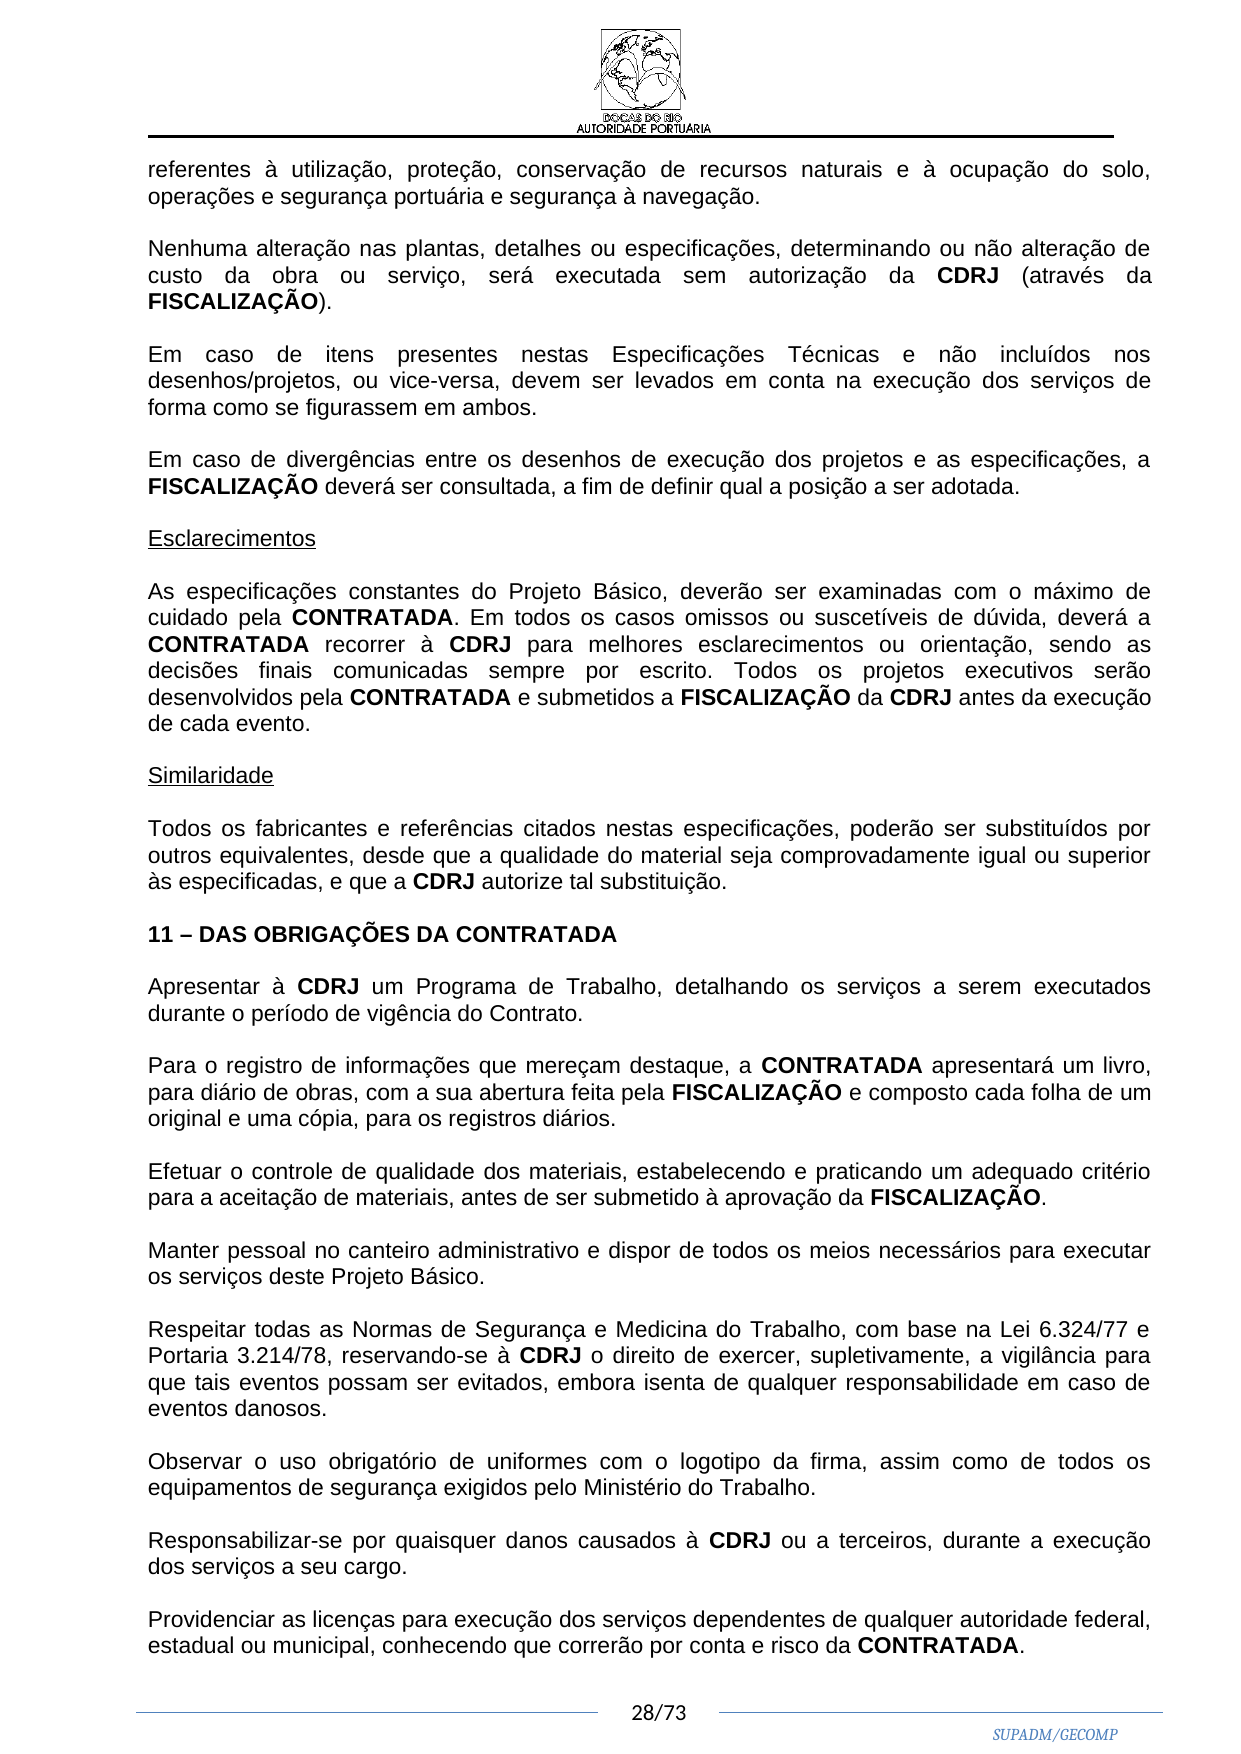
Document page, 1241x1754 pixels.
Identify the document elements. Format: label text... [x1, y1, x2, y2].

text Esclarecimentos [148, 525, 1152, 552]
text As especificações constantes do Projeto Básico, deverão ser examinadas com o máximo de cuidado pela CONTRATADA. Em todos os casos omissos ou suscetíveis de dúvida, deverá a CONTRATADA recorrer à CDRJ para melhores esclarecimentos ou orientação, sendo as decisões finais comunicadas sempre por escrito. Todos os projetos executivos serão desenvolvidos pela CONTRATADA e submetidos a FISCALIZAÇÃO da CDRJ antes da execução de cada evento. [148, 578, 1152, 736]
picture [576, 29, 711, 133]
text Responsabilizar-se por quaisquer danos causados à CDRJ ou a terceiros, durante a execução dos serviços a seu cargo. [148, 1527, 1152, 1579]
text Todos os fabricantes e referências citados nestas especificações, poderão ser substituídos por outros equivalentes, desde que a qualidade do material seja comprovadamente igual ou superior às especificadas, e que a CDRJ autorize tal substituição. [148, 815, 1152, 894]
text referentes à utilização, proteção, conservação de recursos naturais e à ocupação do solo, operações e segurança portuária e segurança à navegação. [148, 156, 1152, 209]
text Efetuar o controle de qualidade dos materiais, estabelecendo e praticando um adequado critério para a aceitação de materiais, antes de ser submetido à aprovação da FISCALIZAÇÃO. [148, 1158, 1152, 1211]
text Nenhuma alteração nas plantas, detalhes ou especificações, determinando ou não alteração de custo da obra ou serviço, será executada sem autorização da CDRJ (através da FISCALIZAÇÃO). [148, 235, 1152, 314]
text Para o registro de informações que mereçam destaque, a CONTRATADA apresentará um livro, para diário de obras, com a sua abertura feita pela FISCALIZAÇÃO e composto cada folha de um original e uma cópia, para os registros diários. [148, 1052, 1152, 1131]
text Em caso de divergências entre os desenhos de execução dos projetos e as especificações, a FISCALIZAÇÃO deverá ser consultada, a fim de definir qual a posição a ser adotada. [148, 446, 1152, 499]
text Em caso de itens presentes nestas Especificações Técnicas e não incluídos nos desenhos/projetos, ou vice-versa, devem ser levados em conta na execução dos serviços de forma como se figurassem em ambos. [148, 341, 1152, 420]
text 11 – DAS OBRIGAÇÕES DA CONTRATADA [148, 921, 1152, 947]
text Respeitar todas as Normas de Segurança e Medicina do Trabalho, com base na Lei 6.324/77 e Portaria 3.214/78, reservando-se à CDRJ o direito de exercer, supletivamente, a vigilância para que tais eventos possam ser evitados, embora isenta de qualquer responsabilidade em caso de eventos danosos. [148, 1316, 1152, 1421]
text Apresentar à CDRJ um Programa de Trabalho, detalhando os serviços a serem executados durante o período de vigência do Contrato. [148, 973, 1152, 1026]
text Similaridade [148, 762, 1152, 789]
text Manter pessoal no canteiro administrativo e dispor de todos os meios necessários para executar os serviços deste Projeto Básico. [148, 1237, 1152, 1289]
text Providenciar as licenças para execução dos serviços dependentes de qualquer autoridade federal, estadual ou municipal, conhecendo que correrão por conta e risco da CONTRATADA. [148, 1606, 1152, 1658]
text Observar o uso obrigatório de uniformes com o logotipo da firma, assim como de todos os equipamentos de segurança exigidos pelo Ministério do Trabalho. [148, 1448, 1152, 1500]
